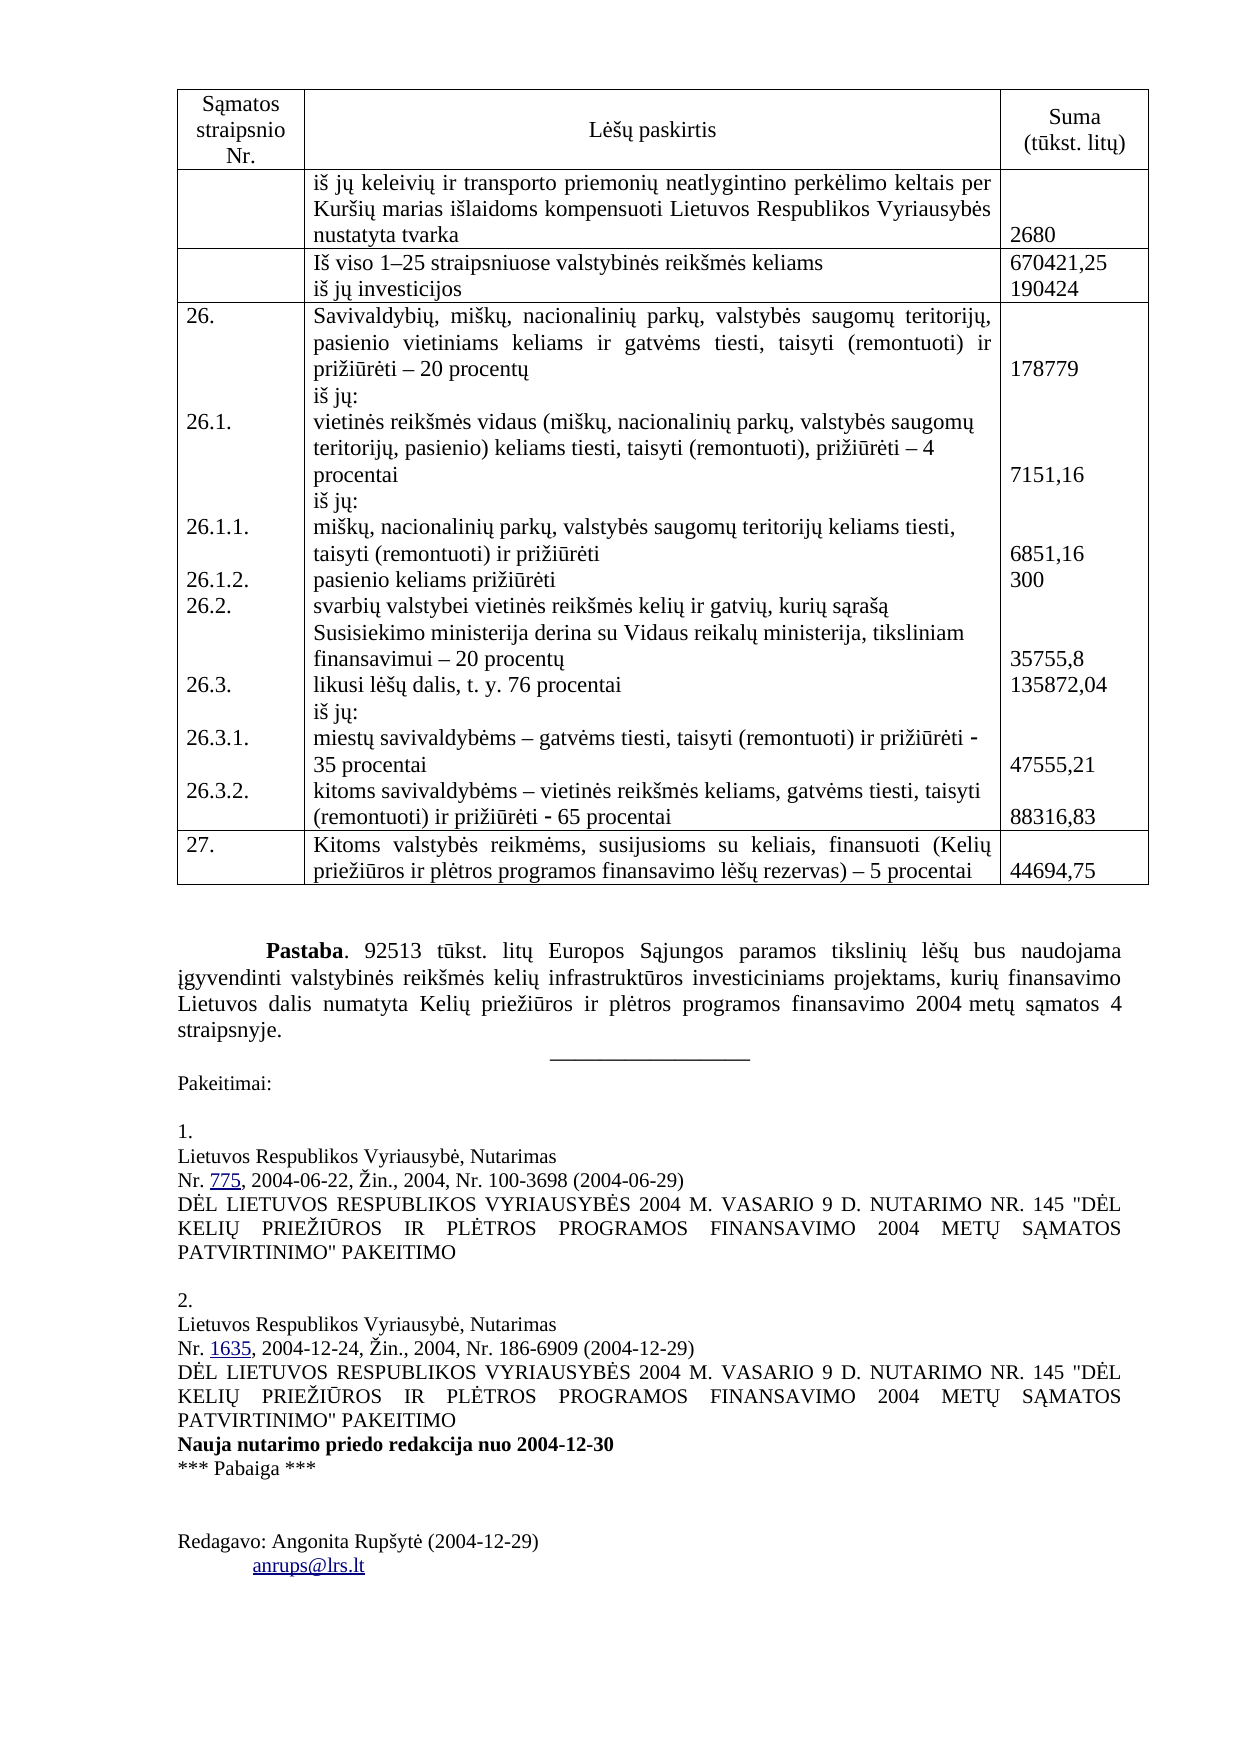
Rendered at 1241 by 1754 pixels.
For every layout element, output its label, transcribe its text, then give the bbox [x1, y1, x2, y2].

text Lietuvos Respublikos Vyriausybė, Nutarimas [177, 1312, 1122, 1336]
table_cell 26.1.1. [178, 514, 304, 566]
table_cell [1001, 487, 1148, 513]
text Redagavo: Angonita Rupšytė (2004-12-29) [177, 1528, 1122, 1553]
table_cell [178, 382, 304, 408]
table_cell 44694,75 [1001, 831, 1148, 883]
table_cell Savivaldybių, miškų, nacionalinių parkų, valstybės saugomų teritorijų, pasienio vietiniams keliams ir gatvėms tiesti, taisyti (remontuoti) ir prižiūrėti – 20 procentų [305, 303, 1000, 382]
table_cell miestų savivaldybėms – gatvėms tiesti, taisyti (remontuoti) ir prižiūrėti  35 procentai [305, 724, 1000, 777]
table_cell iš jų: [305, 487, 1000, 513]
table_cell 190424 [1001, 275, 1148, 302]
table_cell 47555,21 [1001, 724, 1148, 777]
table_cell 26.2. [178, 593, 304, 672]
table_cell 2680 [1001, 170, 1148, 248]
table_cell 670421,25 [1001, 249, 1148, 275]
table_cell [178, 698, 304, 724]
table_cell [178, 249, 304, 275]
table_cell vietinės reikšmės vidaus (miškų, nacionalinių parkų, valstybės saugomų teritorijų, pasienio) keliams tiesti, taisyti (remontuoti), prižiūrėti – 4 procentai [305, 408, 1000, 487]
table_cell Kitoms valstybės reikmėms, susijusioms su keliais, finansuoti (Kelių priežiūros ir plėtros programos finansavimo lėšų rezervas) – 5 procentai [305, 831, 1000, 883]
table_cell [178, 170, 304, 248]
table_cell 26.3.2. [178, 777, 304, 830]
text Nauja nutarimo priedo redakcija nuo 2004-12-30 [177, 1432, 1122, 1456]
table_cell 7151,16 [1001, 408, 1148, 487]
table_cell 6851,16 [1001, 514, 1148, 566]
table_cell miškų, nacionalinių parkų, valstybės saugomų teritorijų keliams tiesti, taisyti (remontuoti) ir prižiūrėti [305, 514, 1000, 566]
table_cell pasienio keliams prižiūrėti [305, 566, 1000, 592]
table_cell iš jų: [305, 382, 1000, 408]
text anrups@lrs.lt [177, 1553, 1122, 1577]
text DĖL LIETUVOS RESPUBLIKOS VYRIAUSYBĖS 2004 M. VASARIO 9 D. NUTARIMO NR. 145 "DĖL KELIŲ PRIEŽIŪROS IR PLĖTROS PROGRAMOS FINANSAVIMO 2004 METŲ SĄMATOS PATVIRTINIMO" PAKEITIMO [177, 1360, 1122, 1432]
table_cell likusi lėšų dalis, t. y. 76 procentai [305, 672, 1000, 698]
table_header Sąmatos straipsnio Nr. [178, 90, 304, 169]
table_cell 88316,83 [1001, 777, 1148, 830]
table_cell [1001, 382, 1148, 408]
table_cell 26. [178, 303, 304, 382]
table_cell [178, 275, 304, 302]
text Lietuvos Respublikos Vyriausybė, Nutarimas [177, 1143, 1122, 1168]
text *** Pabaiga *** [177, 1456, 1122, 1480]
text –––––––––––––––– [177, 1043, 1122, 1071]
table_cell svarbių valstybei vietinės reikšmės kelių ir gatvių, kurių sąrašą Susisiekimo ministerija derina su Vidaus reikalų ministerija, tiksliniam finansavimui – 20 procentų [305, 593, 1000, 672]
table_cell 26.3.1. [178, 724, 304, 777]
table_cell iš jų keleivių ir transporto priemonių neatlygintino perkėlimo keltais per Kuršių marias išlaidoms kompensuoti Lietuvos Respublikos Vyriausybės nustatyta tvarka [305, 170, 1000, 248]
table_cell [1001, 698, 1148, 724]
table_cell 26.1. [178, 408, 304, 487]
table_cell Iš viso 1–25 straipsniuose valstybinės reikšmės keliams [305, 249, 1000, 275]
table_cell iš jų: [305, 698, 1000, 724]
table_cell 300 [1001, 566, 1148, 592]
table_cell 35755,8 [1001, 593, 1148, 672]
text Nr. 1635, 2004-12-24, Žin., 2004, Nr. 186-6909 (2004-12-29) [177, 1336, 1122, 1360]
table_cell 26.1.2. [178, 566, 304, 592]
table_cell 178779 [1001, 303, 1148, 382]
table_cell iš jų investicijos [305, 275, 1000, 302]
text 2. [177, 1288, 1122, 1312]
table_header Lėšų paskirtis [305, 90, 1000, 169]
text DĖL LIETUVOS RESPUBLIKOS VYRIAUSYBĖS 2004 M. VASARIO 9 D. NUTARIMO NR. 145 "DĖL KELIŲ PRIEŽIŪROS IR PLĖTROS PROGRAMOS FINANSAVIMO 2004 METŲ SĄMATOS PATVIRTINIMO" PAKEITIMO [177, 1192, 1122, 1264]
text Pastaba. 92513 tūkst. litų Europos Sąjungos paramos tikslinių lėšų bus naudojama įgyvendinti valstybinės reikšmės kelių infrastruktūros investiciniams projektams, kurių finansavimo Lietuvos dalis numatyta Kelių priežiūros ir plėtros programos finansavimo 2004 metų sąmatos 4 straipsnyje. [177, 937, 1122, 1043]
table_cell 135872,04 [1001, 672, 1148, 698]
table_cell [178, 487, 304, 513]
table_cell kitoms savivaldybėms – vietinės reikšmės keliams, gatvėms tiesti, taisyti (remontuoti) ir prižiūrėti  65 procentai [305, 777, 1000, 830]
text 1. [177, 1119, 1122, 1143]
table_header Suma (tūkst. litų) [1001, 90, 1148, 169]
text Pakeitimai: [177, 1071, 1122, 1095]
text Nr. 775, 2004-06-22, Žin., 2004, Nr. 100-3698 (2004-06-29) [177, 1168, 1122, 1192]
table_cell 26.3. [178, 672, 304, 698]
table_cell 27. [178, 831, 304, 883]
